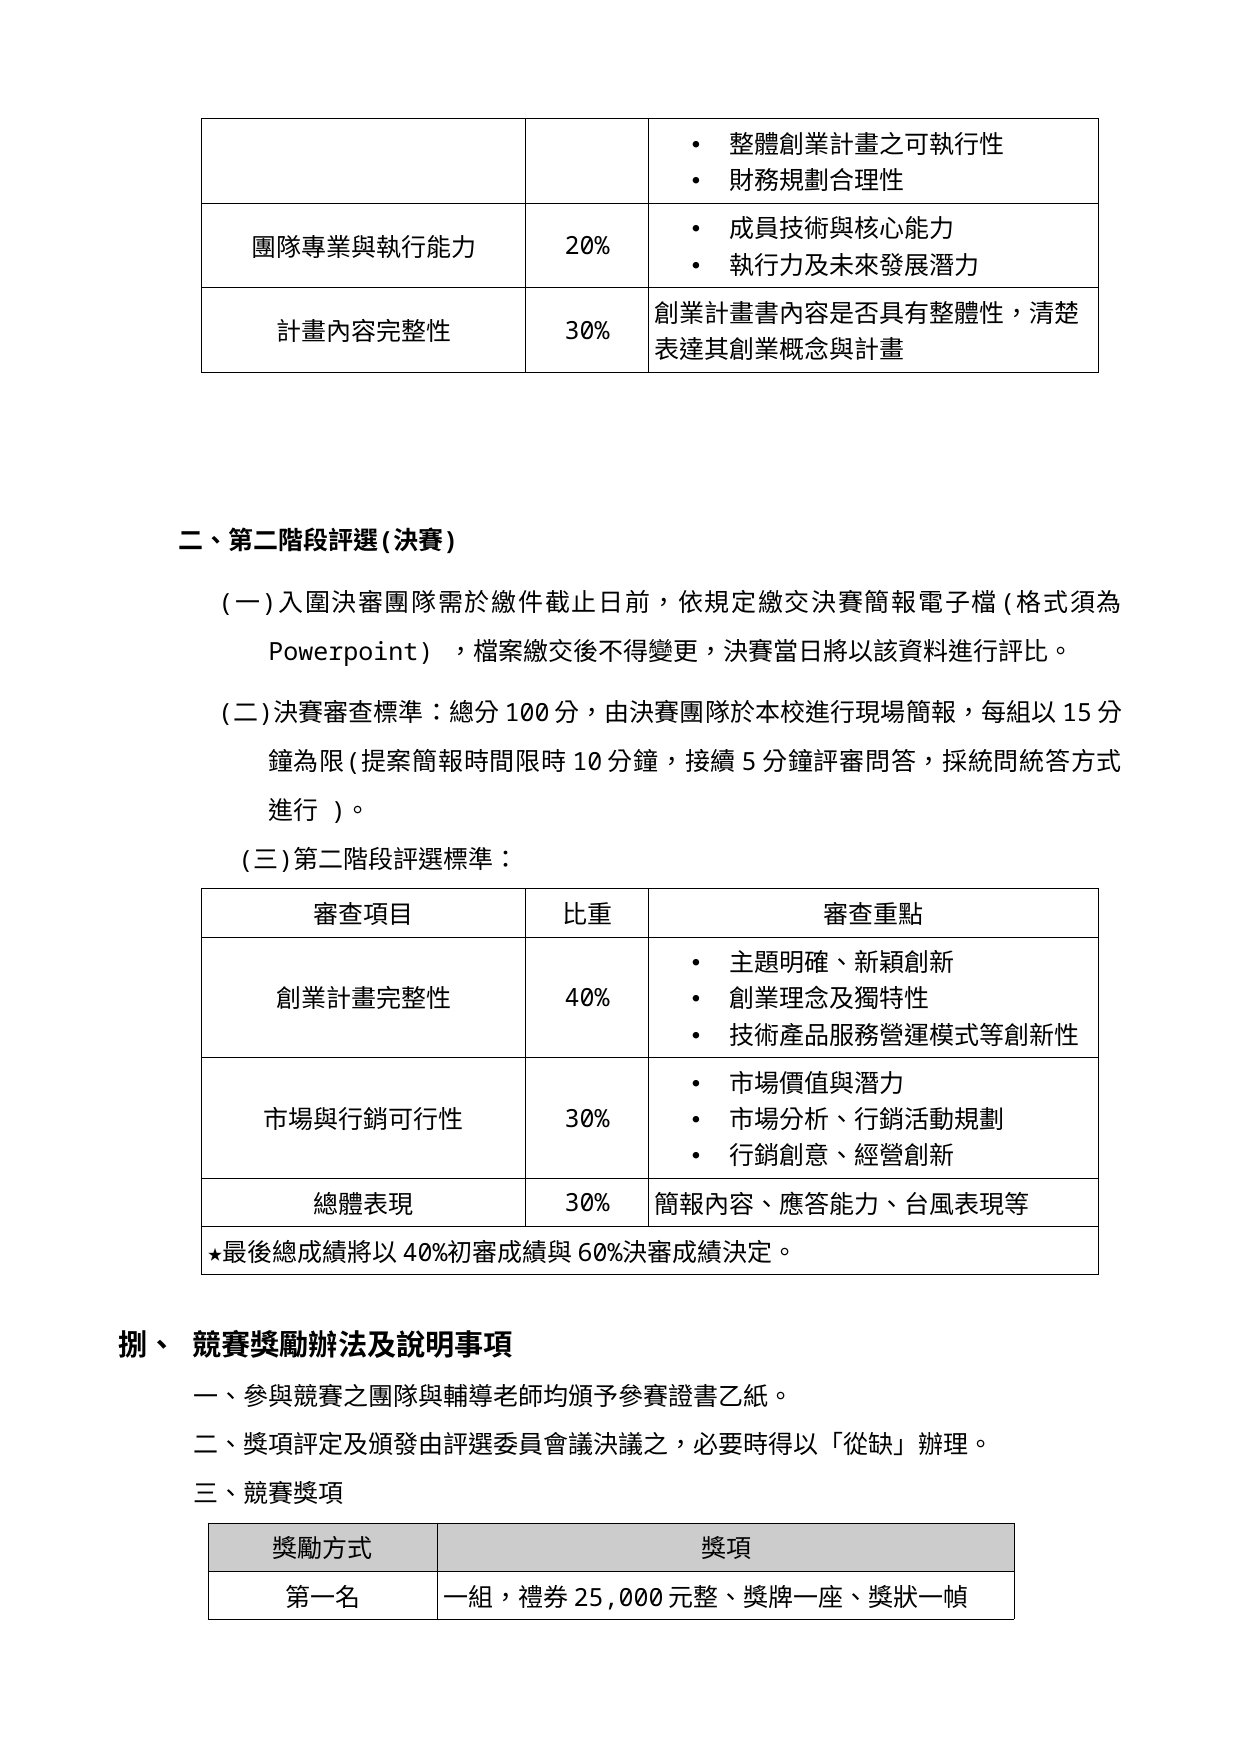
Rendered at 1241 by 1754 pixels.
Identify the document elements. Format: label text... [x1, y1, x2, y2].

table_cell 30% [526, 1179, 648, 1226]
table_cell 創業計畫書內容是否具有整體性，清楚表達其創業概念與計畫 [649, 288, 1098, 372]
table_cell 總體表現 [202, 1179, 525, 1226]
table_cell 市場與行銷可行性 [202, 1058, 525, 1178]
table_header 審查重點 [649, 889, 1098, 936]
table_cell [526, 119, 648, 203]
table_header 比重 [526, 889, 648, 936]
table_cell 創業計畫完整性 [202, 938, 525, 1057]
table_cell 40% [526, 938, 648, 1057]
table_cell 一組，禮券25,000元整、獎牌一座、獎狀一幀 [438, 1572, 1014, 1619]
table_cell 市場價值與潛力 市場分析、行銷活動規劃 行銷創意、經營創新 [649, 1058, 1098, 1178]
table_header 獎項 [438, 1524, 1014, 1571]
text (三)第二階段評選標準： [118, 839, 1122, 876]
table_cell 30% [526, 288, 648, 372]
text 二、獎項評定及頒發由評選委員會議決議之，必要時得以「從缺」辦理。 [118, 1425, 1122, 1461]
text 一、參與競賽之團隊與輔導老師均頒予參賽證書乙紙。 [118, 1376, 1122, 1412]
table_cell 主題明確、新穎創新 創業理念及獨特性 技術產品服務營運模式等創新性 [649, 938, 1098, 1057]
table_cell 20% [526, 204, 648, 287]
text 二、第二階段評選(決賽) [118, 521, 1122, 557]
table_cell ★最後總成績將以40%初審成績與60%決審成績決定。 [202, 1227, 1098, 1274]
table_cell [202, 119, 525, 203]
table_cell 產品或服務之市場性 整體創業計畫之可執行性 財務規劃合理性 [649, 119, 1098, 203]
table_cell 30% [526, 1058, 648, 1178]
table_header 審查項目 [202, 889, 525, 936]
table_cell 團隊專業與執行能力 [202, 204, 525, 287]
table_cell 成員技術與核心能力 執行力及未來發展潛力 [649, 204, 1098, 287]
text 捌、 競賽獎勵辦法及說明事項 [118, 1321, 1122, 1364]
table_cell 計畫內容完整性 [202, 288, 525, 372]
table_cell 簡報內容、應答能力、台風表現等 [649, 1179, 1098, 1226]
table_header 獎勵方式 [209, 1524, 437, 1571]
text (二)決賽審查標準：總分100分，由決賽團隊於本校進行現場簡報，每組以15分鐘為限(提案簡報時間限時10分鐘，接續5分鐘評審問答，採統問統答方式進行 )。 [218, 680, 1122, 827]
text 三、競賽獎項 [118, 1474, 1122, 1510]
text (一)入圍決審團隊需於繳件截止日前，依規定繳交決賽簡報電子檔(格式須為Powerpoint) ，檔案繳交後不得變更，決賽當日將以該資料進行評比。 [218, 569, 1122, 667]
table_cell 第一名 [209, 1572, 437, 1619]
